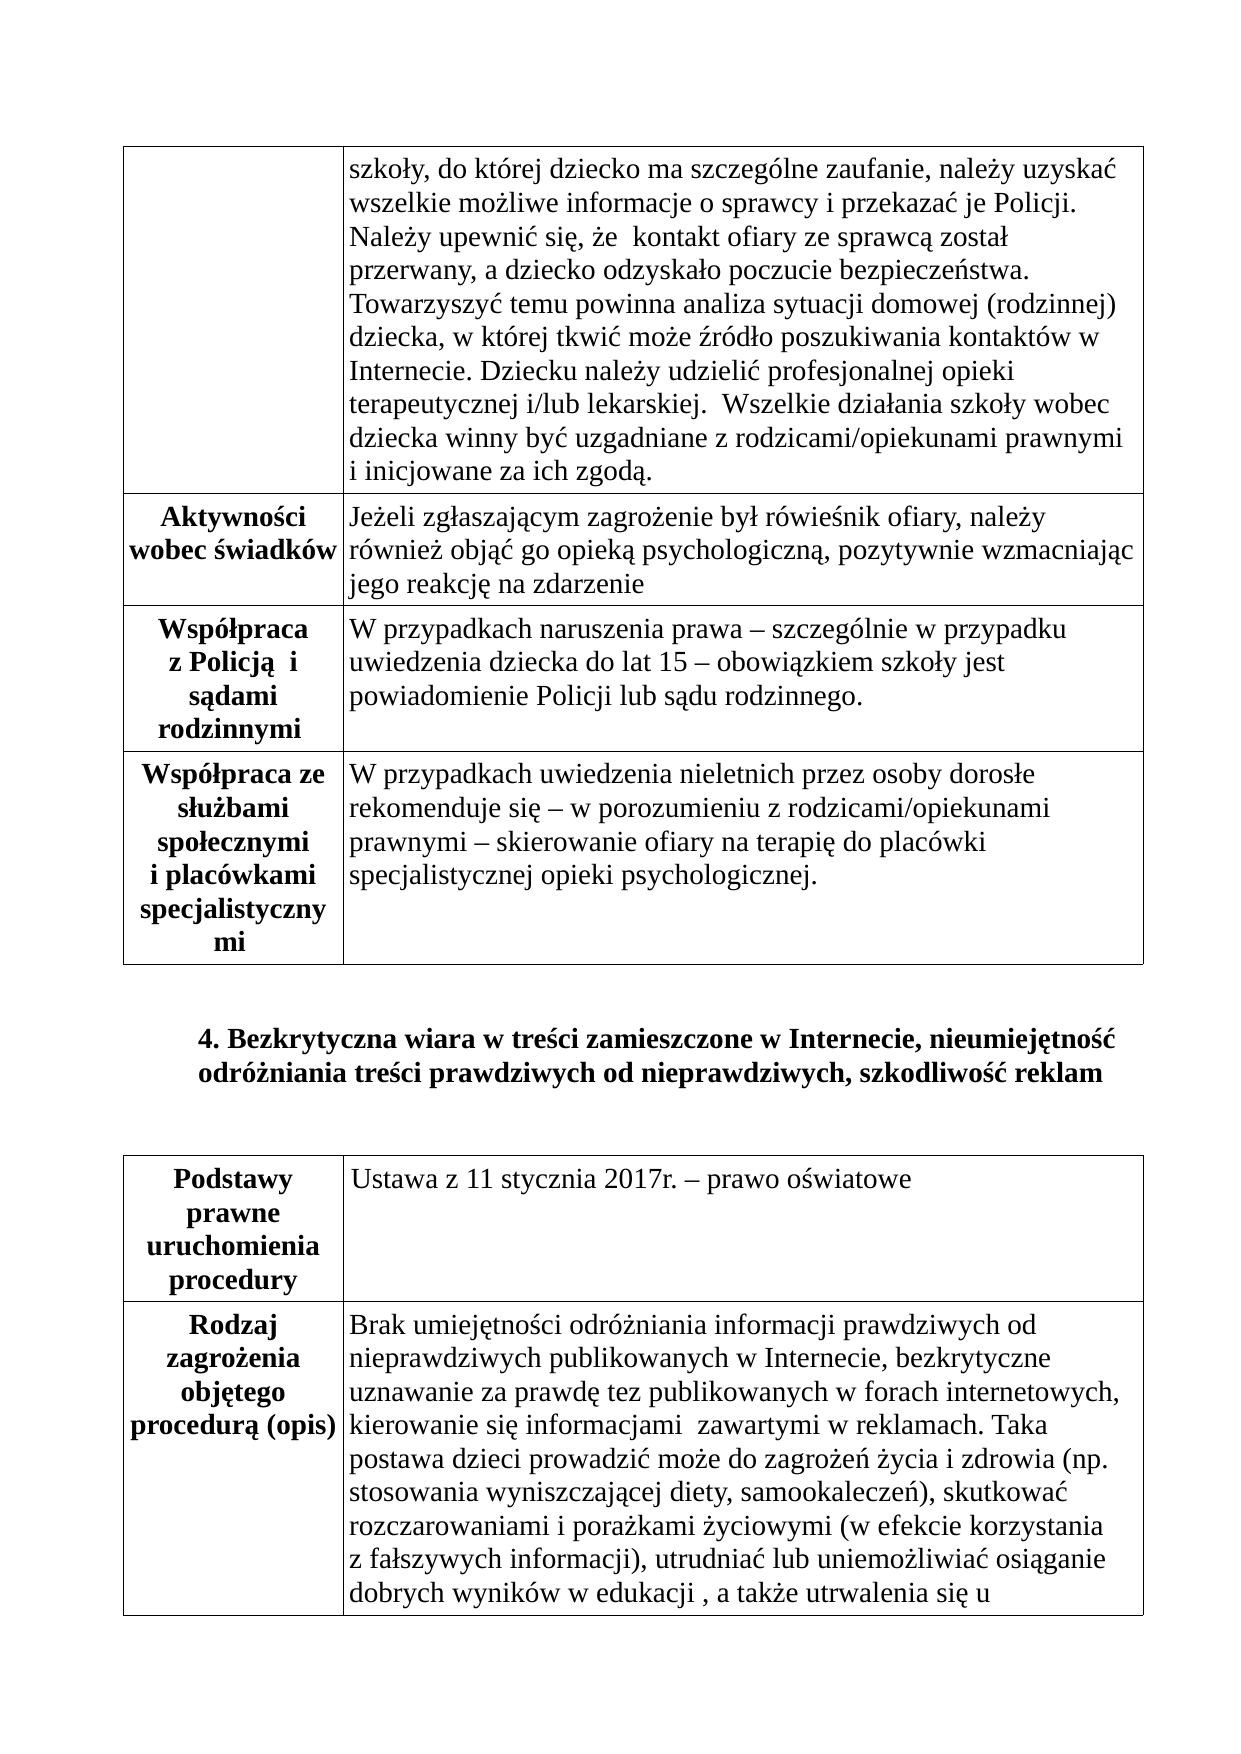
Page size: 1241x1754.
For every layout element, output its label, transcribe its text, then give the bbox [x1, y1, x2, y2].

table_cell szkoły, do której dziecko ma szczególne zaufanie, należy uzyskać wszelkie możliwe informacje o sprawcy i przekazać je Policji. Należy upewnić się, że kontakt ofiary ze sprawcą został przerwany, a dziecko odzyskało poczucie bezpieczeństwa. Towarzyszyć temu powinna analiza sytuacji domowej (rodzinnej) dziecka, w której tkwić może źródło poszukiwania kontaktów w Internecie. Dziecku należy udzielić profesjonalnej opieki terapeutycznej i/lub lekarskiej. Wszelkie działania szkoły wobec dziecka winny być uzgadniane z rodzicami/opiekunami prawnymi i inicjowane za ich zgodą. [344, 147, 1143, 493]
table_cell Współpraca z Policją i sądami rodzinnymi [124, 606, 343, 751]
list 4. Bezkrytyczna wiara w treści zamieszczone w Internecie, nieumiejętność odróżniania treści prawdziwych od nieprawdziwych, szkodliwość reklam [160, 1021, 1142, 1088]
table_cell W przypadkach naruszenia prawa – szczególnie w przypadku uwiedzenia dziecka do lat 15 – obowiązkiem szkoły jest powiadomienie Policji lub sądu rodzinnego. [344, 606, 1143, 751]
table_header Ustawa z 11 stycznia 2017r. – prawo oświatowe [344, 1156, 1143, 1301]
table_cell Współpraca ze służbami społecznymi i placówkami specjalistycznymi [124, 752, 343, 963]
table_cell Rodzaj zagrożenia objętego procedurą (opis) [124, 1302, 343, 1614]
table_cell Brak umiejętności odróżniania informacji prawdziwych od nieprawdziwych publikowanych w Internecie, bezkrytyczne uznawanie za prawdę tez publikowanych w forach internetowych, kierowanie się informacjami zawartymi w reklamach. Taka postawa dzieci prowadzić może do zagrożeń życia i zdrowia (np. stosowania wyniszczającej diety, samookaleczeń), skutkować rozczarowaniami i porażkami życiowymi (w efekcie korzystania z fałszywych informacji), utrudniać lub uniemożliwiać osiąganie dobrych wyników w edukacji , a także utrwalenia się u [344, 1302, 1143, 1614]
table_header Podstawy prawne uruchomienia procedury [124, 1156, 343, 1301]
table_cell W przypadkach uwiedzenia nieletnich przez osoby dorosłe rekomenduje się – w porozumieniu z rodzicami/opiekunami prawnymi – skierowanie ofiary na terapię do placówki specjalistycznej opieki psychologicznej. [344, 752, 1143, 963]
table_cell Aktywności wobec świadków [124, 494, 343, 605]
table_cell [124, 147, 343, 493]
table_cell Jeżeli zgłaszającym zagrożenie był rówieśnik ofiary, należy również objąć go opieką psychologiczną, pozytywnie wzmacniając jego reakcję na zdarzenie [344, 494, 1143, 605]
